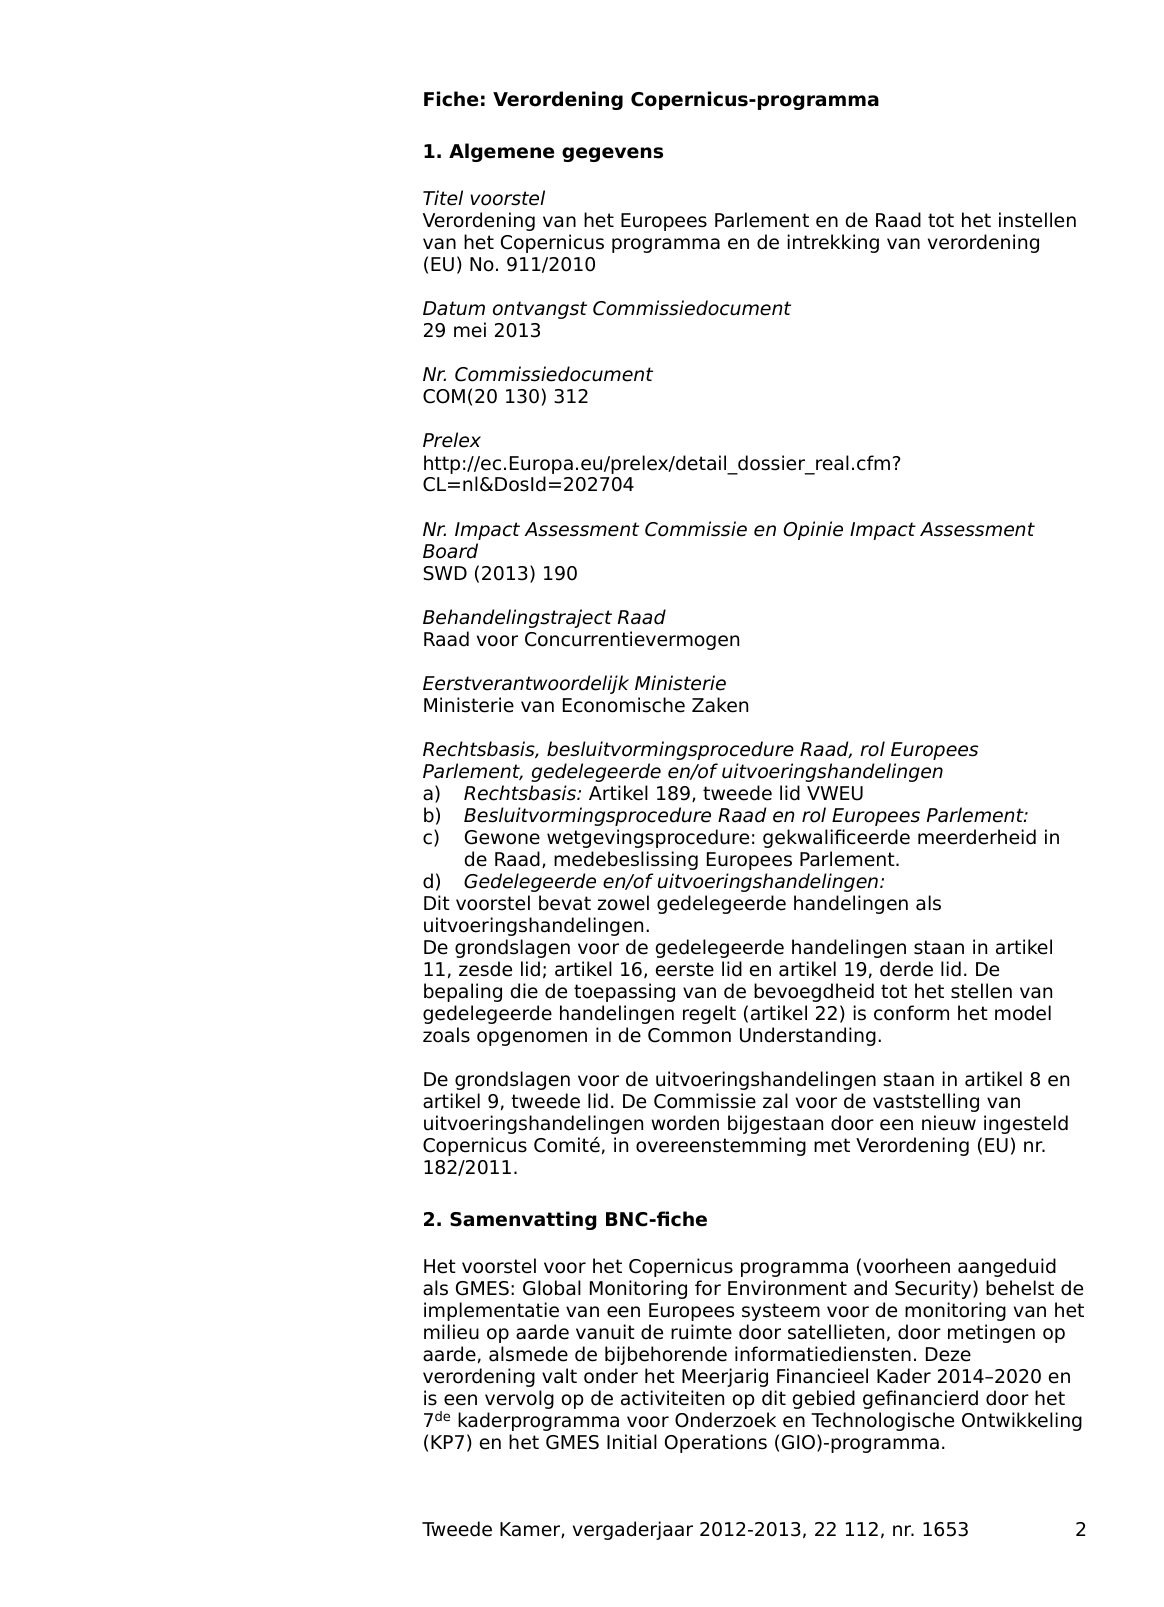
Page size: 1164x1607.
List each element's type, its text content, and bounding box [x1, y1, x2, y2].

text COM(20 130) 312 [422, 386, 1087, 408]
text Datum ontvangst Commissiedocument [422, 298, 1087, 320]
subtitle 2. Samenvatting BNC-fiche [422, 1209, 1087, 1231]
text Nr. Impact Assessment Commissie en Opinie Impact Assessment Board [422, 518, 1087, 562]
text Behandelingstraject Raad [422, 607, 1087, 629]
text 29 mei 2013 [422, 320, 1087, 342]
text http://ec.Europa.eu/prelex/detail_dossier_real.cfm?CL=nl&DosId=202704 [422, 452, 1087, 496]
text Rechtsbasis, besluitvormingsprocedure Raad, rol Europees Parlement, gedelegeerde en/of uitvoeringshandelingen [422, 739, 1087, 783]
subtitle 1. Algemene gegevens [422, 141, 1087, 163]
text b) Besluitvormingsprocedure Raad en rol Europees Parlement: [422, 805, 1087, 827]
text Raad voor Concurrentievermogen [422, 629, 1087, 651]
text Het voorstel voor het Copernicus programma (voorheen aangeduid als GMES: Global Monitoring for Environment and Security) behelst de implementatie van een Europees systeem voor de monitoring van het milieu op aarde vanuit de ruimte door satellieten, door metingen op aarde, alsmede de bijbehorende informatiediensten. Deze verordening valt onder het Meerjarig Financieel Kader 2014–2020 en is een vervolg op de activiteiten op dit gebied gefinancierd door het 7de kaderprogramma voor Onderzoek en Technologische Ontwikkeling (KP7) en het GMES Initial Operations (GIO)-programma. [422, 1256, 1087, 1453]
text Nr. Commissiedocument [422, 364, 1087, 386]
text SWD (2013) 190 [422, 562, 1087, 584]
text Verordening van het Europees Parlement en de Raad tot het instellen van het Copernicus programma en de intrekking van verordening (EU) No. 911/2010 [422, 210, 1087, 276]
text c) Gewone wetgevingsprocedure: gekwalificeerde meerderheid in de Raad, medebeslissing Europees Parlement. [422, 827, 1087, 871]
text Ministerie van Economische Zaken [422, 695, 1087, 717]
text Prelex [422, 430, 1087, 452]
text De grondslagen voor de gedelegeerde handelingen staan in artikel 11, zesde lid; artikel 16, eerste lid en artikel 19, derde lid. De bepaling die de toepassing van de bevoegdheid tot het stellen van gedelegeerde handelingen regelt (artikel 22) is conform het model zoals opgenomen in de Common Understanding. [422, 937, 1087, 1047]
text d) Gedelegeerde en/of uitvoeringshandelingen: [422, 871, 1087, 893]
text Dit voorstel bevat zowel gedelegeerde handelingen als uitvoeringshandelingen. [422, 893, 1087, 937]
text Titel voorstel [422, 188, 1087, 210]
text De grondslagen voor de uitvoeringshandelingen staan in artikel 8 en artikel 9, tweede lid. De Commissie zal voor de vaststelling van uitvoeringshandelingen worden bijgestaan door een nieuw ingesteld Copernicus Comité, in overeenstemming met Verordening (EU) nr. 182/2011. [422, 1069, 1087, 1179]
text a) Rechtsbasis: Artikel 189, tweede lid VWEU [422, 783, 1087, 805]
text Eerstverantwoordelijk Ministerie [422, 673, 1087, 695]
subtitle Fiche: Verordening Copernicus-programma [422, 89, 1087, 111]
